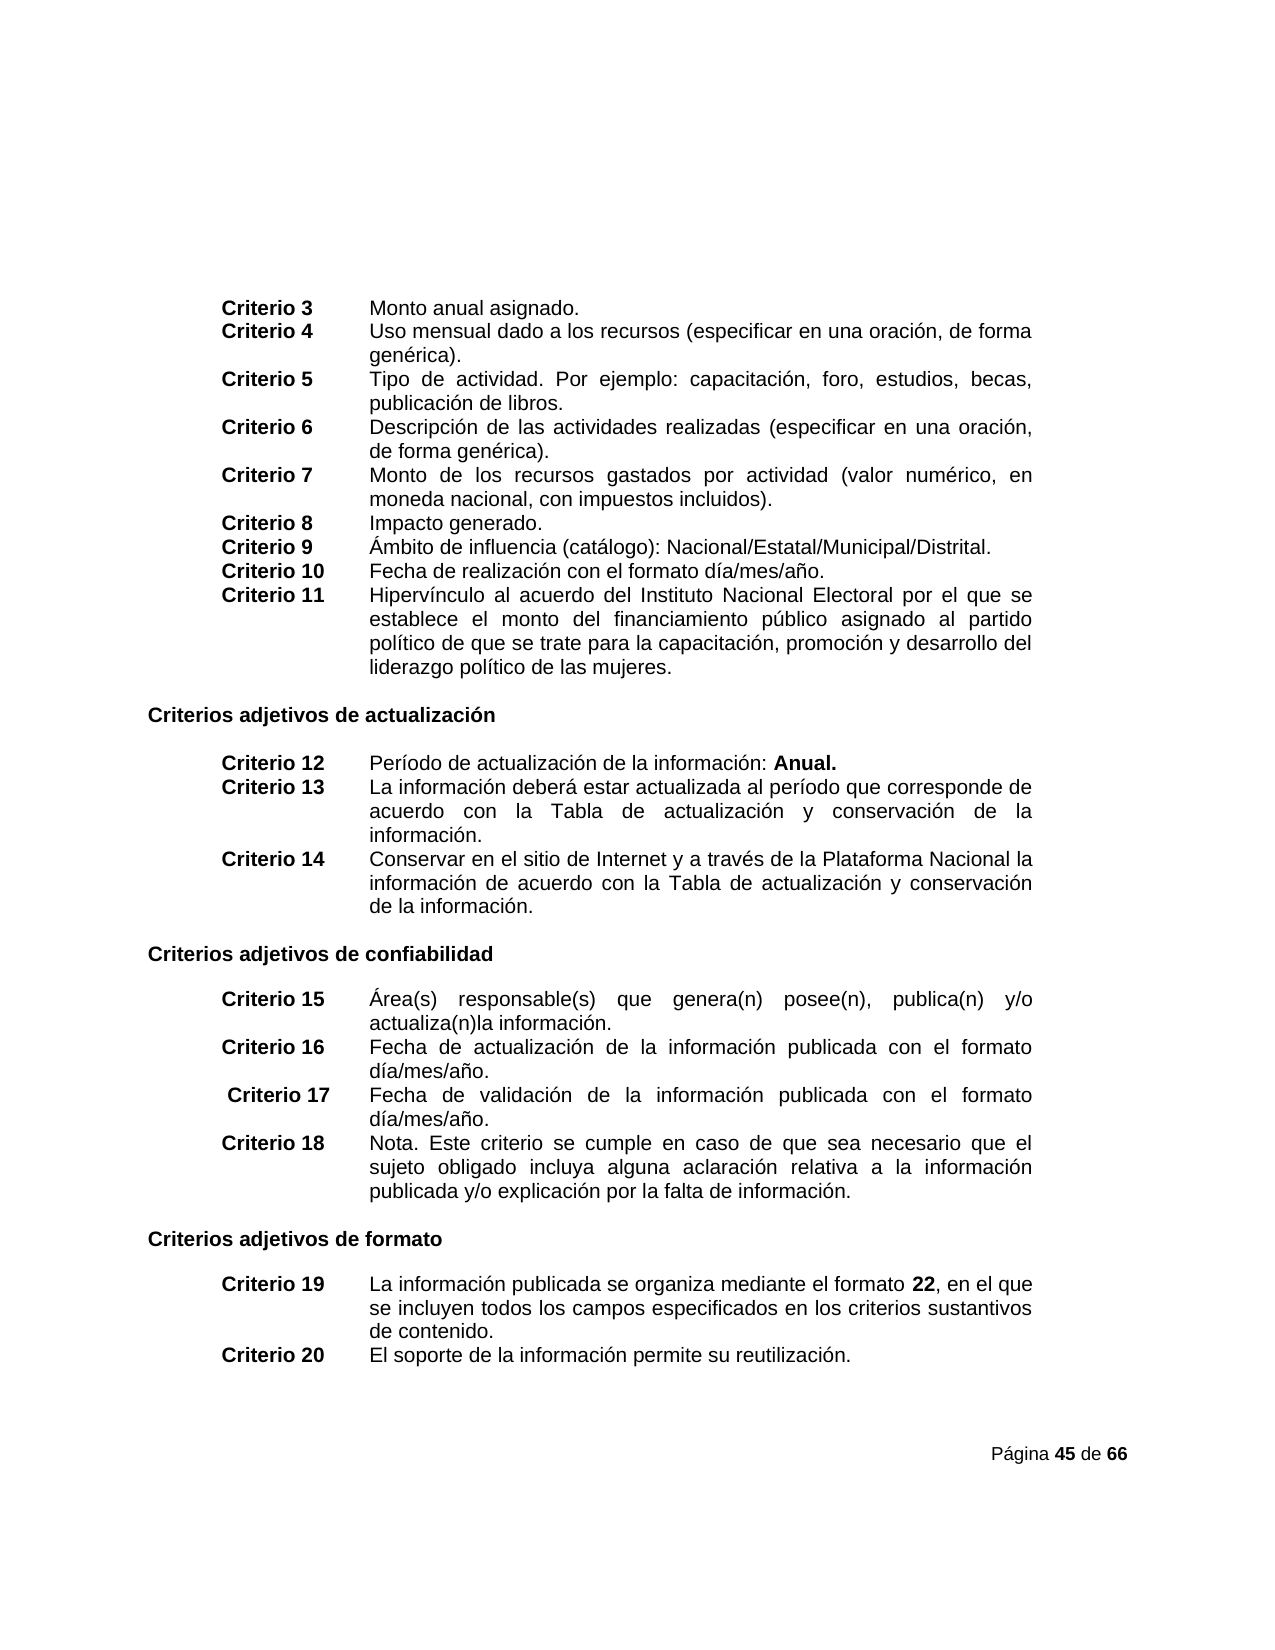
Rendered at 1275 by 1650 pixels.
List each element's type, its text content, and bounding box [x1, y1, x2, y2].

text Criterio 3 Monto anual asignado. [221, 295, 1033, 319]
text Criterios adjetivos de confiabilidad [148, 942, 1127, 966]
text Criterio 7 Monto de los recursos gastados por actividad (valor numérico, en moneda nacional, con impuestos incluidos). [221, 463, 1033, 511]
text Criterio 18 Nota. Este criterio se cumple en caso de que sea necesario que el sujeto obligado incluya alguna aclaración relativa a la información publicada y/o explicación por la falta de información. [221, 1131, 1033, 1203]
text Criterio 14 Conservar en el sitio de Internet y a través de la Plataforma Nacional la información de acuerdo con la Tabla de actualización y conservación de la información. [221, 846, 1033, 918]
text Criterios adjetivos de actualización [148, 703, 1127, 727]
text Criterio 17 Fecha de validación de la información publicada con el formato día/mes/año. [221, 1083, 1033, 1131]
text Criterio 19 La información publicada se organiza mediante el formato 22, en el que se incluyen todos los campos especificados en los criterios sustantivos de contenido. [221, 1271, 1033, 1343]
text Criterio 10 Fecha de realización con el formato día/mes/año. [221, 559, 1033, 583]
text Criterio 16 Fecha de actualización de la información publicada con el formato día/mes/año. [221, 1035, 1033, 1083]
text Criterio 11 Hipervínculo al acuerdo del Instituto Nacional Electoral por el que se establece el monto del financiamiento público asignado al partido político de que se trate para la capacitación, promoción y desarrollo del liderazgo político de las mujeres. [221, 583, 1033, 679]
text Criterio 6 Descripción de las actividades realizadas (especificar en una oración, de forma genérica). [221, 415, 1033, 463]
text Criterio 5 Tipo de actividad. Por ejemplo: capacitación, foro, estudios, becas, publicación de libros. [221, 367, 1033, 415]
text Criterio 15 Área(s) responsable(s) que genera(n) posee(n), publica(n) y/o actualiza(n)la información. [221, 987, 1033, 1035]
text Criterios adjetivos de formato [148, 1227, 1127, 1251]
text Criterio 20 El soporte de la información permite su reutilización. [221, 1343, 1033, 1367]
text Criterio 8 Impacto generado. [221, 511, 1033, 535]
text Criterio 9 Ámbito de influencia (catálogo): Nacional/Estatal/Municipal/Distrital. [221, 535, 1033, 559]
text Criterio 12 Período de actualización de la información: Anual. [221, 751, 1033, 774]
text Criterio 4 Uso mensual dado a los recursos (especificar en una oración, de forma genérica). [221, 319, 1033, 367]
text Criterio 13 La información deberá estar actualizada al período que corresponde de acuerdo con la Tabla de actualización y conservación de la información. [221, 774, 1033, 846]
